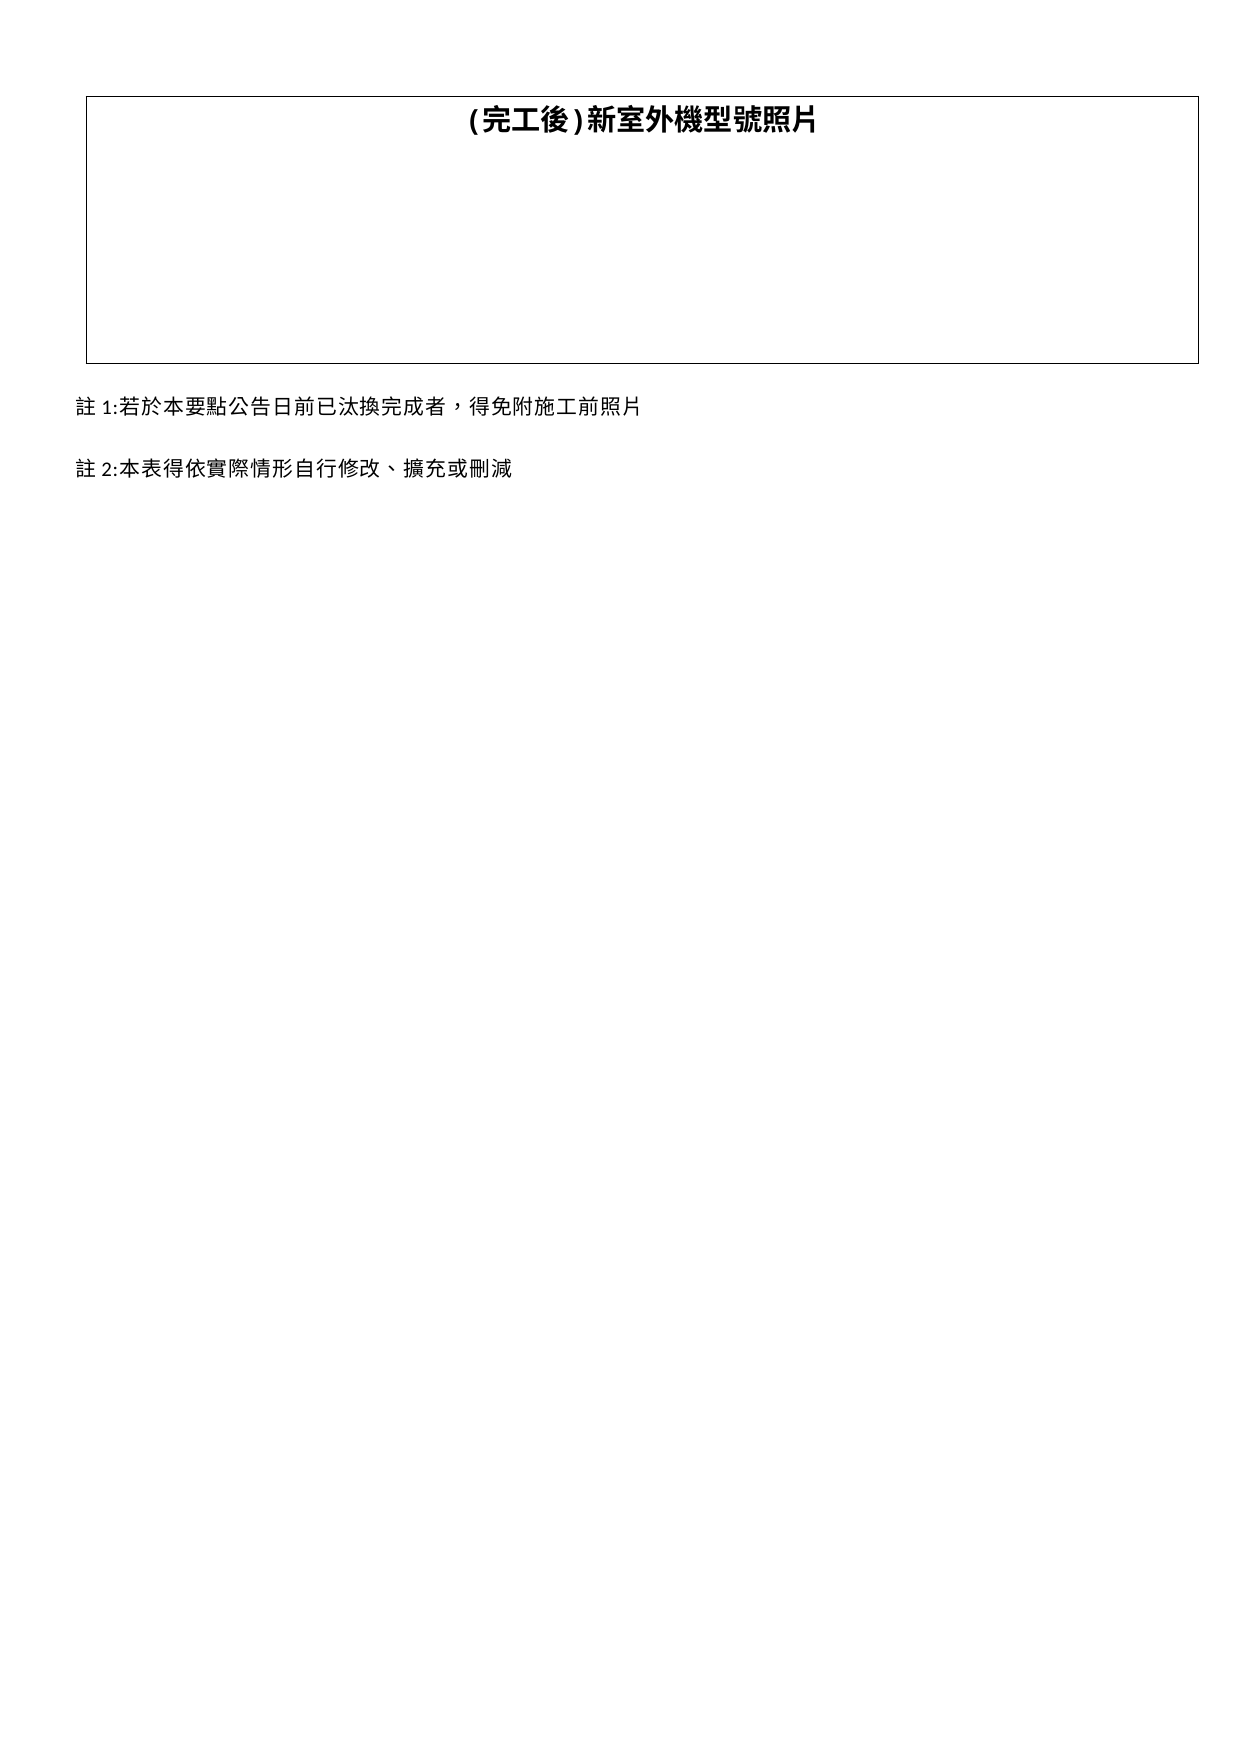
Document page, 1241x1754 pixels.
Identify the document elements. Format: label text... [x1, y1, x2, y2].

text 註2:本表得依實際情形自行修改、擴充或刪減 [75, 426, 1165, 489]
text 註1:若於本要點公告日前已汰換完成者，得免附施工前照片 [75, 364, 1165, 426]
table_cell (完工後)新室外機型號照片 [87, 97, 1198, 363]
